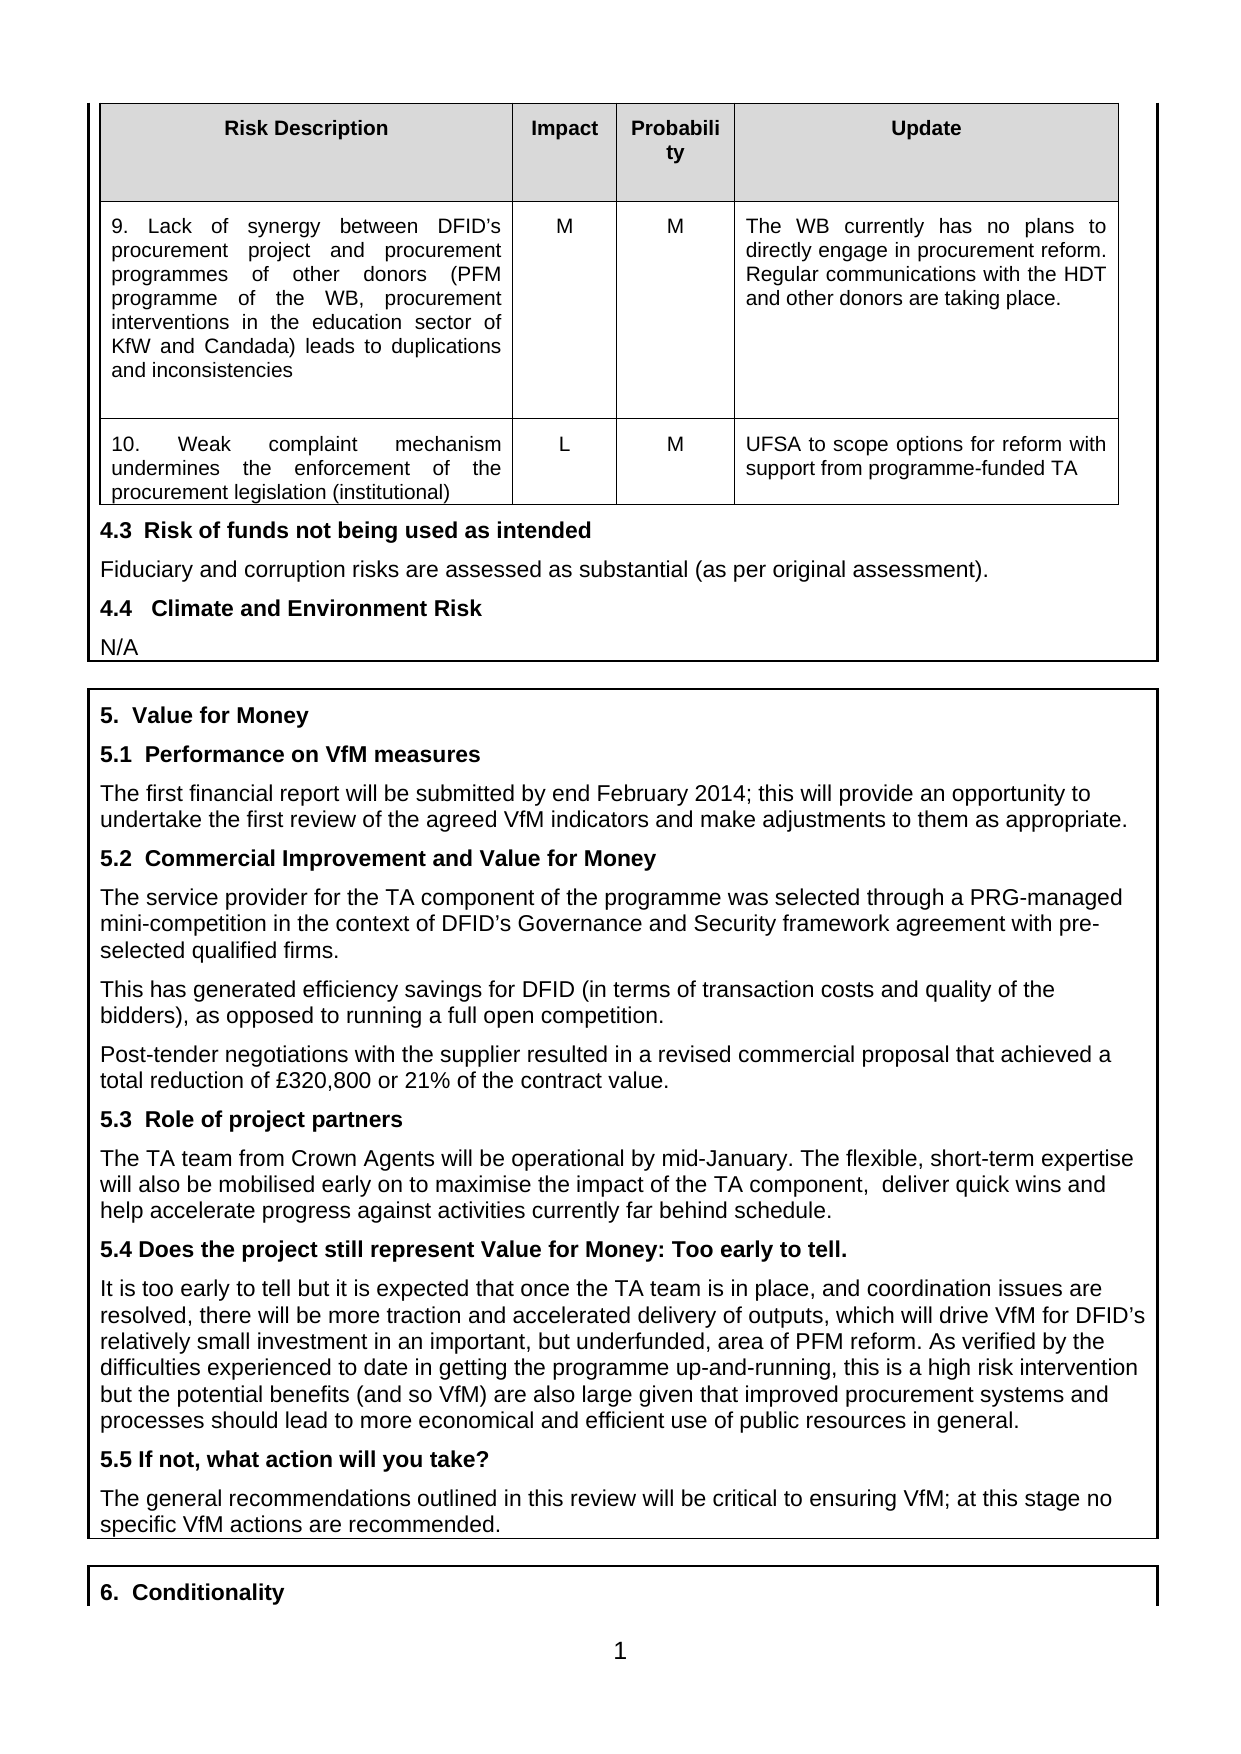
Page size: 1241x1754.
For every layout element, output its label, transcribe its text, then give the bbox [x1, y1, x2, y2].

table_header 5. Value for Money [90, 690, 1156, 728]
table_cell UFSA to scope options for reform with support from programme-funded TA [735, 419, 1118, 504]
table_cell [1119, 103, 1156, 505]
table_cell 10. Weak complaint mechanism undermines the enforcement of the procurement legislation (institutional) [101, 419, 512, 504]
table_header Probability [617, 104, 734, 201]
table_cell L [513, 419, 616, 504]
table_cell The WB currently has no plans to directly engage in procurement reform. Regular communications with the HDT and other donors are taking place. [735, 202, 1118, 418]
table_cell Risk of funds not being used as intended Fiduciary and corruption risks are assessed as substantial (as per original assessment). 4.4 Climate and Environment Risk N/A [90, 505, 1156, 660]
table_header Risk Description [101, 104, 512, 201]
table_cell M [513, 202, 616, 418]
table_header 6. Conditionality [90, 1567, 1156, 1606]
table_header Impact [513, 104, 616, 201]
table_cell M [617, 202, 734, 418]
table_cell M [617, 419, 734, 504]
table_header Update [735, 104, 1118, 201]
table_cell 5.1 Performance on VfM measures The first financial report will be submitted by end February 2014; this will provide an opportunity to undertake the first review of the agreed VfM indicators and make adjustments to them as appropriate. 5.2 Commercial Improvement and Value for Money The service provider for the TA component of the programme was selected through a PRG-managed mini-competition in the context of DFID’s Governance and Security framework agreement with pre-selected qualified firms. This has generated efficiency savings for DFID (in terms of transaction costs and quality of the bidders), as opposed to running a full open competition. Post-tender negotiations with the supplier resulted in a revised commercial proposal that achieved a total reduction of £320,800 or 21% of the contract value. 5.3 Role of project partners The TA team from Crown Agents will be operational by mid-January. The flexible, short-term expertise will also be mobilised early on to maximise the impact of the TA component, deliver quick wins and help accelerate progress against activities currently far behind schedule. 5.4 Does the project still represent Value for Money: Too early to tell. It is too early to tell but it is expected that once the TA team is in place, and coordination issues are resolved, there will be more traction and accelerated delivery of outputs, which will drive VfM for DFID’s relatively small investment in an important, but underfunded, area of PFM reform. As verified by the difficulties experienced to date in getting the programme up-and-running, this is a high risk intervention but the potential benefits (and so VfM) are also large given that improved procurement systems and processes should lead to more economical and efficient use of public resources in general. 5.5 If not, what action will you take? The general recommendations outlined in this review will be critical to ensuring VfM; at this stage no specific VfM actions are recommended. [90, 729, 1156, 1537]
table_cell 9. Lack of synergy between DFID’s procurement project and procurement programmes of other donors (PFM programme of the WB, procurement interventions in the education sector of KfW and Candada) leads to duplications and inconsistencies [101, 202, 512, 418]
